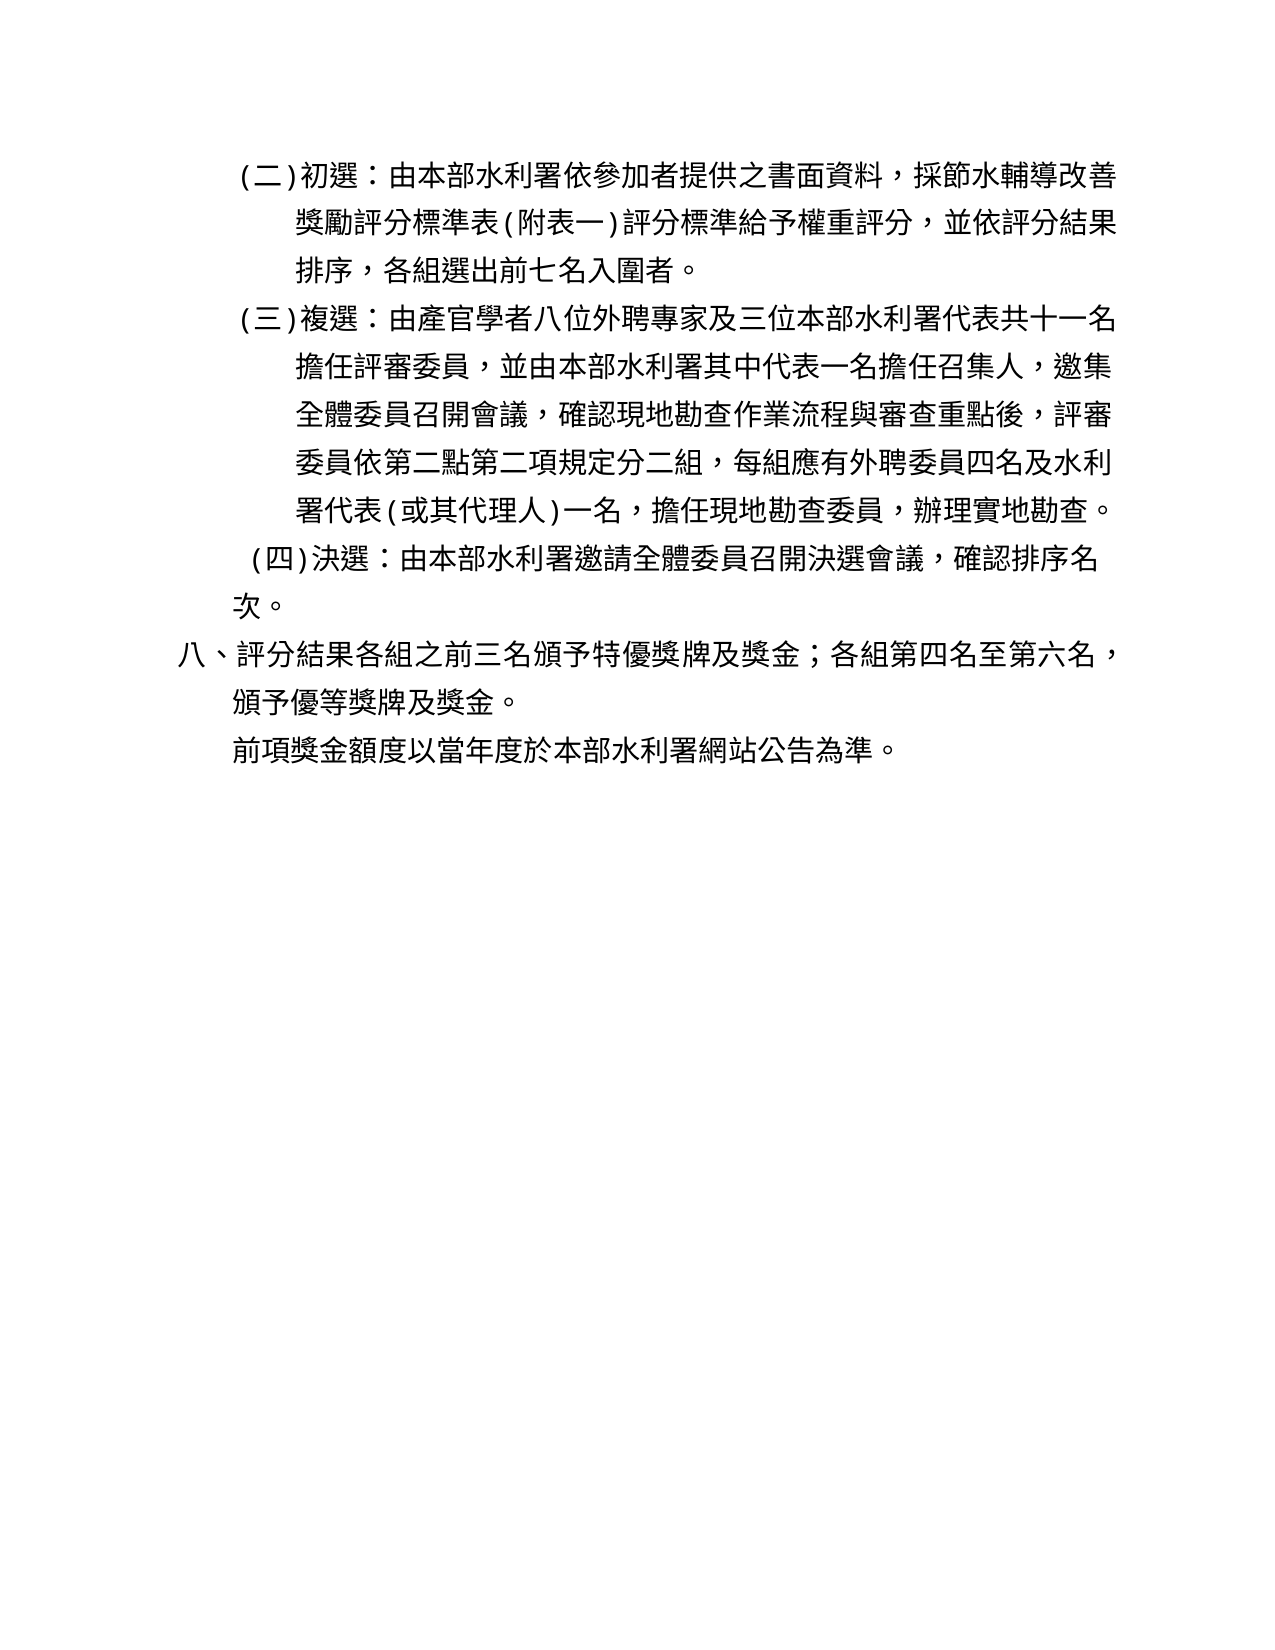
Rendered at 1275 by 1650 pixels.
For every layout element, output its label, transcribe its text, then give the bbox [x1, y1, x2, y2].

text 前項獎金額度以當年度於本部水利署網站公告為準。 [232, 723, 1127, 771]
text (四)決選：由本部水利署邀請全體委員召開決選會議，確認排序名次。 [177, 531, 1127, 627]
text (二)初選：由本部水利署依參加者提供之書面資料，採節水輔導改善獎勵評分標準表(附表一)評分標準給予權重評分，並依評分結果排序，各組選出前七名入圍者。 [236, 148, 1127, 291]
text (三)複選：由產官學者八位外聘專家及三位本部水利署代表共十一名擔任評審委員，並由本部水利署其中代表一名擔任召集人，邀集全體委員召開會議，確認現地勘查作業流程與審查重點後，評審委員依第二點第二項規定分二組，每組應有外聘委員四名及水利署代表(或其代理人)一名，擔任現地勘查委員，辦理實地勘查。 [236, 291, 1127, 531]
text 八、評分結果各組之前三名頒予特優獎牌及獎金；各組第四名至第六名，頒予優等獎牌及獎金。 [177, 627, 1127, 723]
